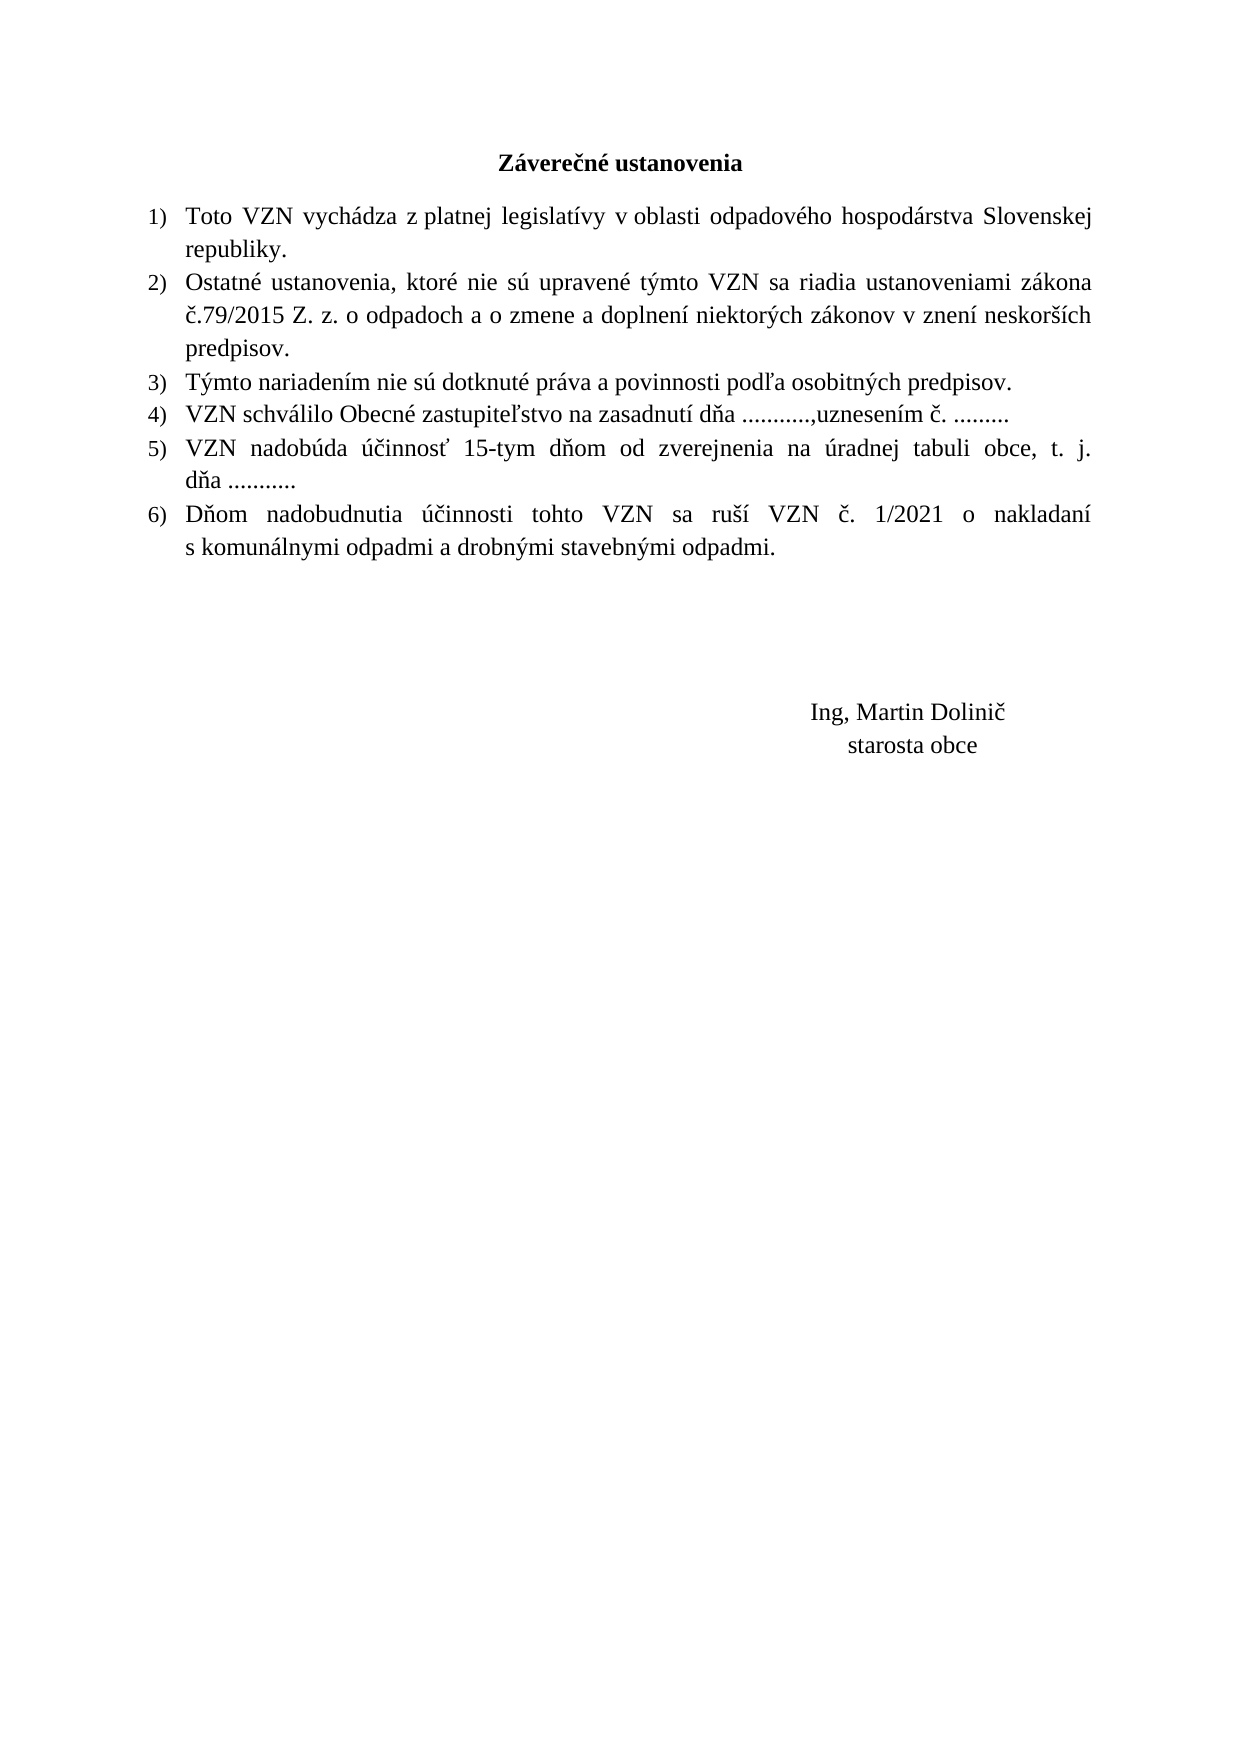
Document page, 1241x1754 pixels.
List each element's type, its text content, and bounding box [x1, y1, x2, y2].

list Toto VZN vychádza z platnej legislatívy v oblasti odpadového hospodárstva Slovenskej republiky. [148, 201, 1093, 263]
text Ing, Martin Dolinič [148, 697, 1093, 726]
list Týmto nariadením nie sú dotknuté práva a povinnosti podľa osobitných predpisov. [148, 367, 1093, 395]
text Záverečné ustanovenia [148, 148, 1093, 176]
list Ostatné ustanovenia, ktoré nie sú upravené týmto VZN sa riadia ustanoveniami zákona č.79/2015 Z. z. o odpadoch a o zmene a doplnení niektorých zákonov v znení neskorších predpisov. [148, 267, 1093, 362]
text starosta obce [148, 730, 1093, 758]
list Dňom nadobudnutia účinnosti tohto VZN sa ruší VZN č. 1/2021 o nakladaní s komunálnymi odpadmi a drobnými stavebnými odpadmi. [148, 499, 1093, 560]
list VZN nadobúda účinnosť 15-tym dňom od zverejnenia na úradnej tabuli obce, t. j. dňa ........... [148, 433, 1093, 494]
list VZN schválilo Obecné zastupiteľstvo na zasadnutí dňa ...........,uznesením č. ......... [148, 399, 1093, 428]
